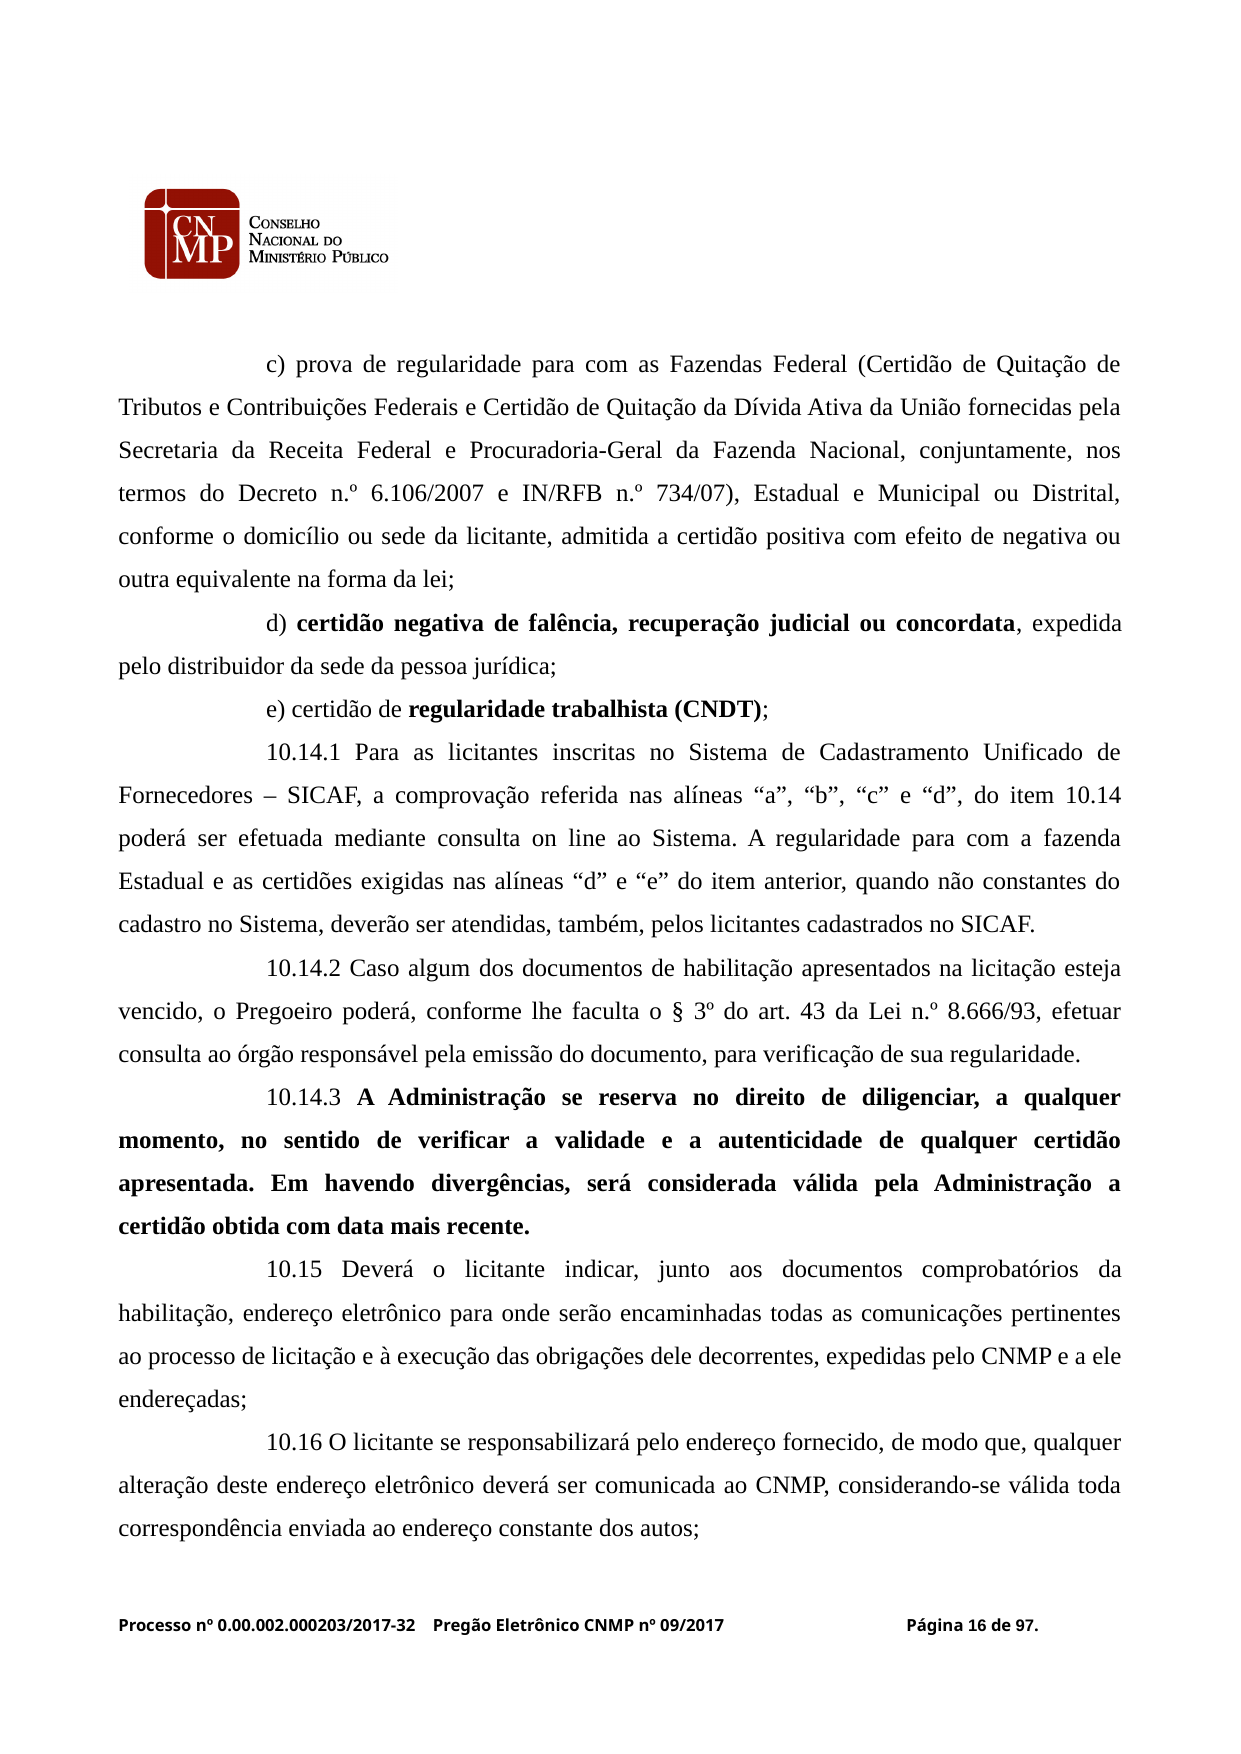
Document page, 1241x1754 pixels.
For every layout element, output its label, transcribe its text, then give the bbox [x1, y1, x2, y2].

text c) prova de regularidade para com as Fazendas Federal (Certidão de Quitação de Tributos e Contribuições Federais e Certidão de Quitação da Dívida Ativa da União fornecidas pela Secretaria da Receita Federal e Procuradoria-Geral da Fazenda Nacional, conjuntamente, nos termos do Decreto n.º 6.106/2007 e IN/RFB n.º 734/07), Estadual e Municipal ou Distrital, conforme o domicílio ou sede da licitante, admitida a certidão positiva com efeito de negativa ou outra equivalente na forma da lei; [118, 349, 1122, 593]
text 10.14.3 A Administração se reserva no direito de diligenciar, a qualquer momento, no sentido de verificar a validade e a autenticidade de qualquer certidão apresentada. Em havendo divergências, será considerada válida pela Administração a certidão obtida com data mais recente. [118, 1082, 1122, 1240]
text 10.15 Deverá o licitante indicar, junto aos documentos comprobatórios da habilitação, endereço eletrônico para onde serão encaminhadas todas as comunicações pertinentes ao processo de licitação e à execução das obrigações dele decorrentes, expedidas pelo CNMP e a ele endereçadas; [118, 1254, 1122, 1413]
text e) certidão de regularidade trabalhista (CNDT); [118, 694, 1122, 723]
text 10.14.1 Para as licitantes inscritas no Sistema de Cadastramento Unificado de Fornecedores – SICAF, a comprovação referida nas alíneas “a”, “b”, “c” e “d”, do item 10.14 poderá ser efetuada mediante consulta on line ao Sistema. A regularidade para com a fazenda Estadual e as certidões exigidas nas alíneas “d” e “e” do item anterior, quando não constantes do cadastro no Sistema, deverão ser atendidas, também, pelos licitantes cadastrados no SICAF. [118, 737, 1122, 938]
text 10.16 O licitante se responsabilizará pelo endereço fornecido, de modo que, qualquer alteração deste endereço eletrônico deverá ser comunicada ao CNMP, considerando-se válida toda correspondência enviada ao endereço constante dos autos; [118, 1427, 1122, 1542]
text d) certidão negativa de falência, recuperação judicial ou concordata, expedida pelo distribuidor da sede da pessoa jurídica; [118, 608, 1122, 679]
picture [128, 174, 398, 293]
text 10.14.2 Caso algum dos documentos de habilitação apresentados na licitação esteja vencido, o Pregoeiro poderá, conforme lhe faculta o § 3º do art. 43 da Lei n.º 8.666/93, efetuar consulta ao órgão responsável pela emissão do documento, para verificação de sua regularidade. [118, 953, 1122, 1068]
